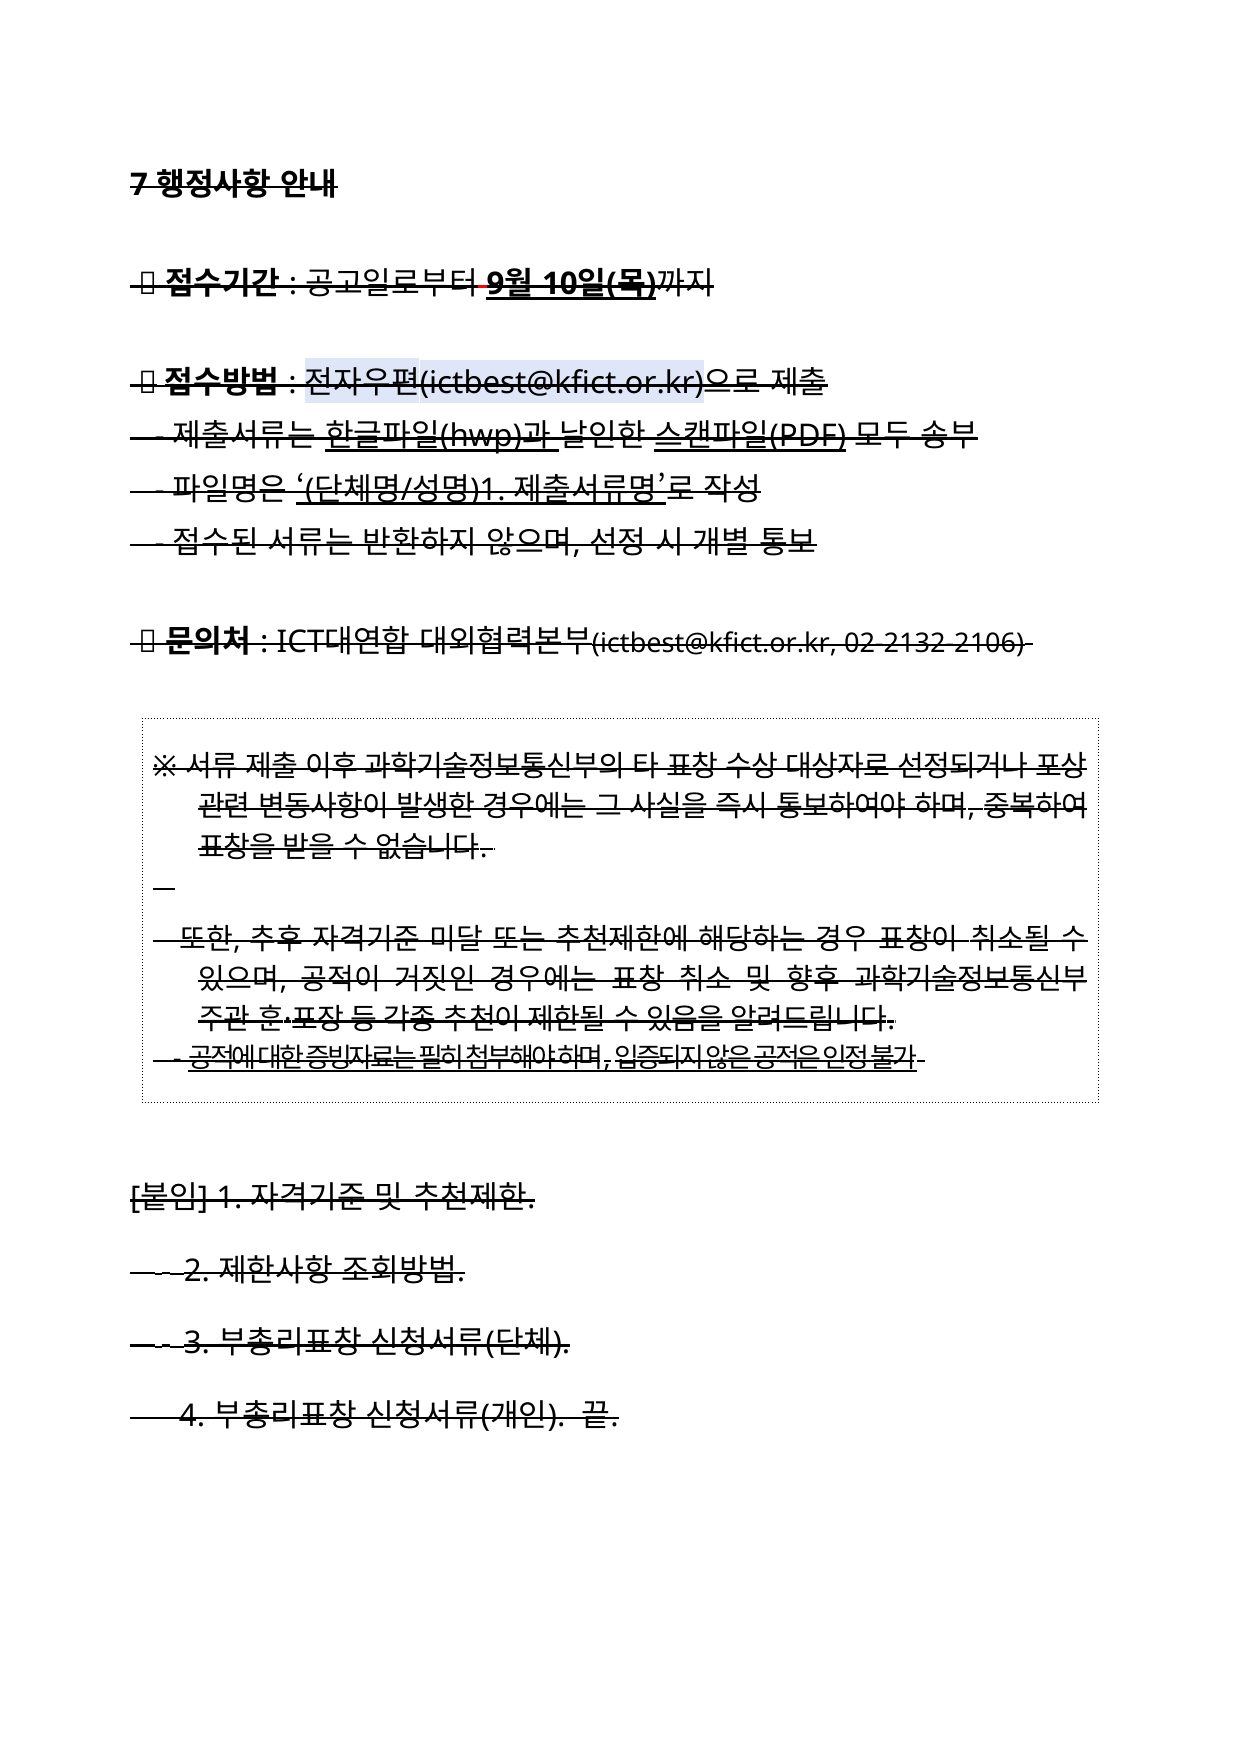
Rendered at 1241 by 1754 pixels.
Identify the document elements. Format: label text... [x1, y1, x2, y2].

text  문의처 : ICT대연합 대외협력본부(ictbest@kfict.or.kr, 02-2132-2106) [130, 616, 1110, 661]
text - 접수된 서류는 반환하지 않으며, 선정 시 개별 통보 [130, 517, 1110, 562]
text 3. 부총리표창 신청서류(단체). [130, 1318, 1110, 1363]
text 7 행정사항 안내 [130, 159, 1110, 205]
text  접수기간 : 공고일로부터 9월 10일(목)까지 [130, 258, 1110, 304]
text  접수방법 : 전자우편(ictbest@kfict.or.kr)으로 제출 [130, 357, 1110, 403]
text - 제출서류는 한글파일(hwp)과 날인한 스캔파일(PDF) 모두 송부 [130, 411, 1110, 456]
table_header ※ 서류 제출 이후 과학기술정보통신부의 타 표창 수상 대상자로 선정되거나 포상 관련 변동사항이 발생한 경우에는 그 사실을 즉시 통보하여야 하며, 중복하여 표창을 받을 수 없습니다. 또한, 추후 자격기준 미달 또는 추천제한에 해당하는 경우 표창이 취소될 수 있으며, 공적이 거짓인 경우에는 표창 취소 및 향후 과학기술정보통신부 주관 훈·포장 등 각종 추천이 제한될 수 있음을 알려드립니다. - 공적에 대한 증빙자료는 필히 첨부해야 하며, 입증되지 않은 공적은 인정 불가 [142, 718, 1098, 1101]
text 2. 제한사항 조회방법. [130, 1245, 1110, 1291]
text - 파일명은 ‘(단체명/성명)1. 제출서류명’로 작성 [130, 464, 1110, 509]
text 4. 부총리표창 신청서류(개인). 끝. [130, 1390, 1110, 1436]
text [붙임] 1. 자격기준 및 추천제한. [130, 1172, 1110, 1218]
